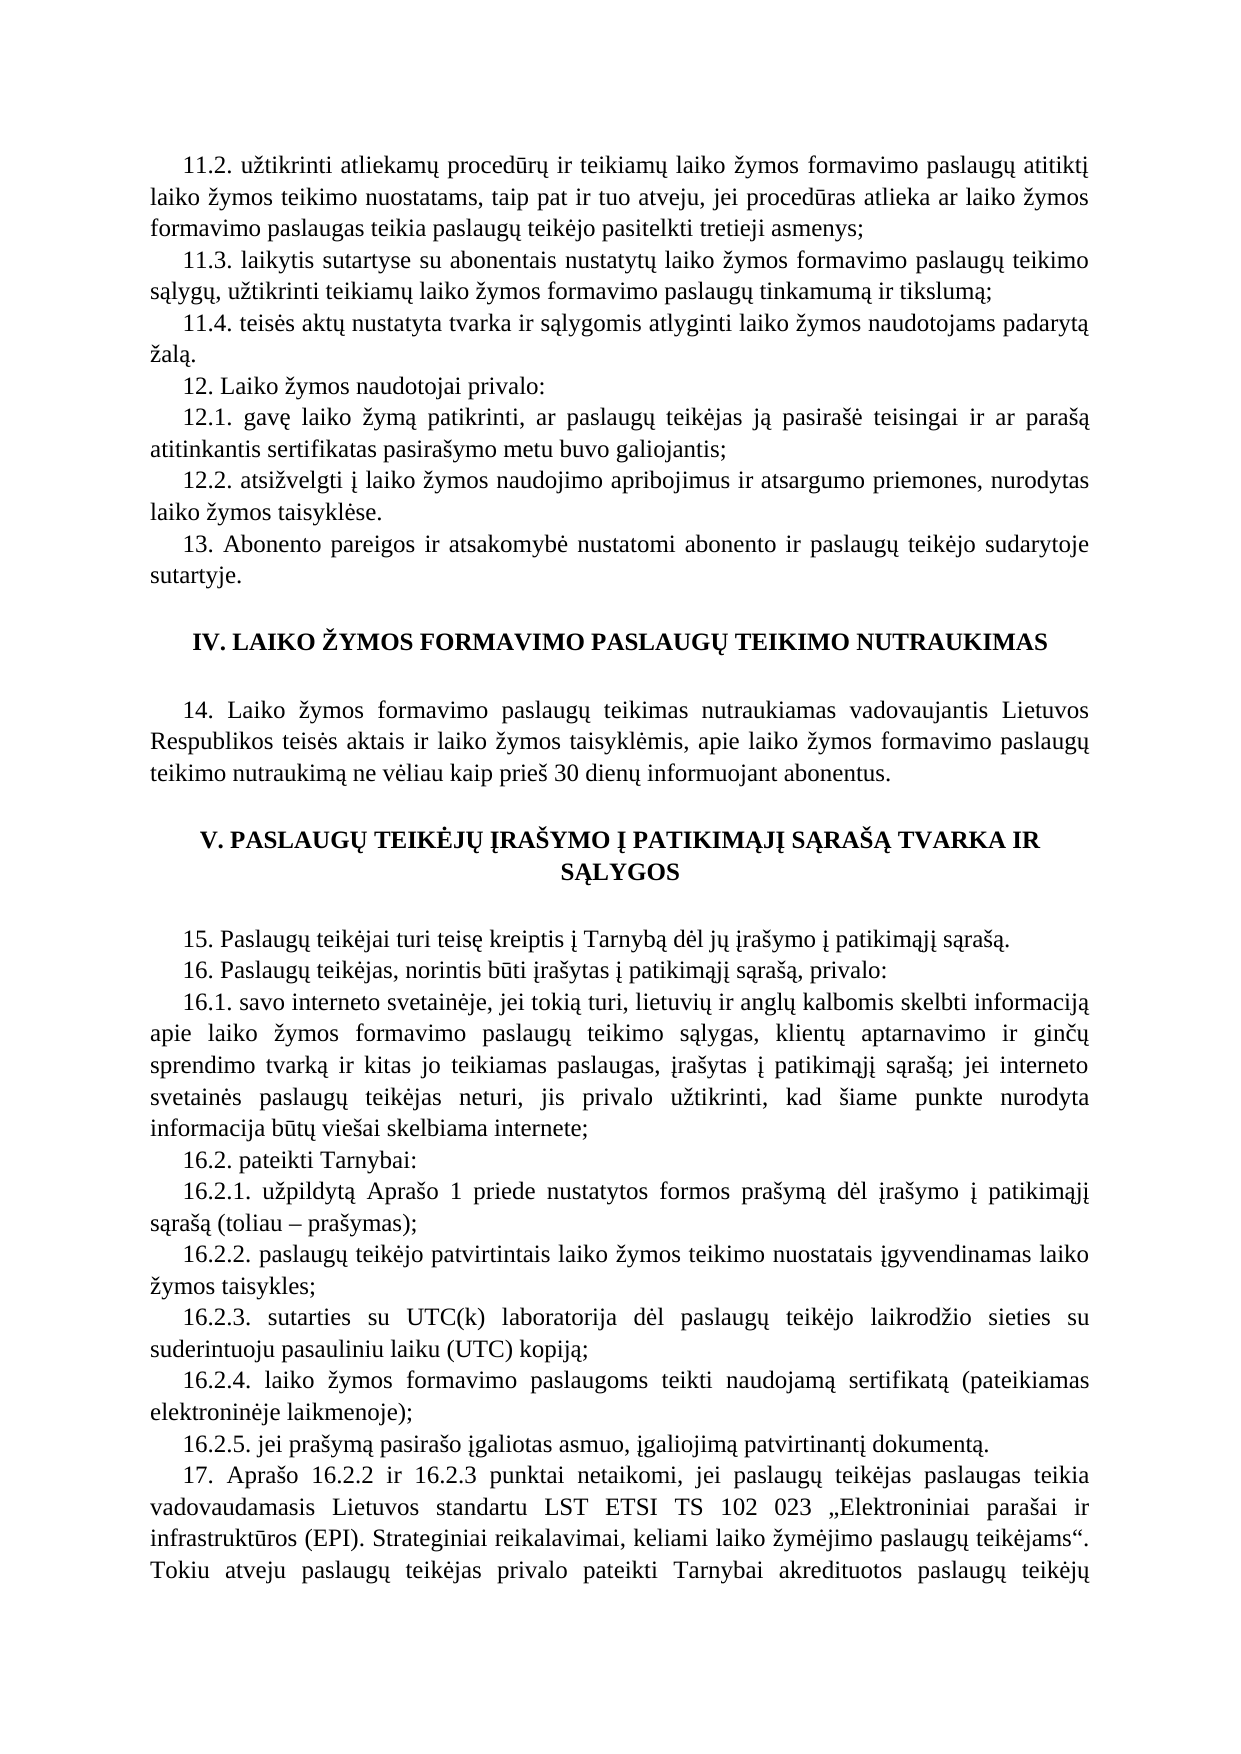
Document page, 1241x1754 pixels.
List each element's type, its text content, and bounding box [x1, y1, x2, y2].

text 16.2.4. laiko žymos formavimo paslaugoms teikti naudojamą sertifikatą (pateikiamas elektroninėje laikmenoje); [150, 1366, 1090, 1426]
text 16.2.3. sutarties su UTC(k) laboratorija dėl paslaugų teikėjo laikrodžio sieties su suderintuoju pasauliniu laiku (UTC) kopiją; [150, 1302, 1090, 1363]
text 13. Abonento pareigos ir atsakomybė nustatomi abonento ir paslaugų teikėjo sudarytoje sutartyje. [150, 529, 1090, 589]
text 12.2. atsižvelgti į laiko žymos naudojimo apribojimus ir atsargumo priemones, nurodytas laiko žymos taisyklėse. [150, 466, 1090, 526]
text 16.2.1. užpildytą Aprašo 1 priede nustatytos formos prašymą dėl įrašymo į patikimąjį sąrašą (toliau – prašymas); [150, 1176, 1090, 1237]
text 17. Aprašo 16.2.2 ir 16.2.3 punktai netaikomi, jei paslaugų teikėjas paslaugas teikia vadovaudamasis Lietuvos standartu LST ETSI TS 102 023 „Elektroniniai parašai ir infrastruktūros (EPI). Strateginiai reikalavimai, keliami laiko žymėjimo paslaugų teikėjams“. Tokiu atveju paslaugų teikėjas privalo pateikti Tarnybai akredituotos paslaugų teikėjų [150, 1460, 1090, 1584]
text IV. laiko žymos formavimo PASLAUGŲ TEIKIMO NUTRAUKIMAS [150, 627, 1090, 656]
text 16.2. pateikti Tarnybai: [150, 1145, 1090, 1173]
text 12. Laiko žymos naudotojai privalo: [150, 371, 1090, 400]
text 15. Paslaugų teikėjai turi teisę kreiptis į Tarnybą dėl jų įrašymo į patikimąjį sąrašą. [150, 924, 1090, 952]
text 16.2.2. paslaugų teikėjo patvirtintais laiko žymos teikimo nuostatais įgyvendinamas laiko žymos taisykles; [150, 1239, 1090, 1300]
text 11.2. užtikrinti atliekamų procedūrų ir teikiamų laiko žymos formavimo paslaugų atitiktį laiko žymos teikimo nuostatams, taip pat ir tuo atveju, jei procedūras atlieka ar laiko žymos formavimo paslaugas teikia paslaugų teikėjo pasitelkti tretieji asmenys; [150, 150, 1090, 242]
text 12.1. gavę laiko žymą patikrinti, ar paslaugų teikėjas ją pasirašė teisingai ir ar parašą atitinkantis sertifikatas pasirašymo metu buvo galiojantis; [150, 402, 1090, 463]
text 16.1. savo interneto svetainėje, jei tokią turi, lietuvių ir anglų kalbomis skelbti informaciją apie laiko žymos formavimo paslaugų teikimo sąlygas, klientų aptarnavimo ir ginčų sprendimo tvarką ir kitas jo teikiamas paslaugas, įrašytas į patikimąjį sąrašą; jei interneto svetainės paslaugų teikėjas neturi, jis privalo užtikrinti, kad šiame punkte nurodyta informacija būtų viešai skelbiama internete; [150, 987, 1090, 1142]
text 16.2.5. jei prašymą pasirašo įgaliotas asmuo, įgaliojimą patvirtinantį dokumentą. [150, 1429, 1090, 1457]
text 14. Laiko žymos formavimo paslaugų teikimas nutraukiamas vadovaujantis Lietuvos Respublikos teisės aktais ir laiko žymos taisyklėmis, apie laiko žymos formavimo paslaugų teikimo nutraukimą ne vėliau kaip prieš 30 dienų informuojant abonentus. [150, 695, 1090, 787]
text 11.4. teisės aktų nustatyta tvarka ir sąlygomis atlyginti laiko žymos naudotojams padarytą žalą. [150, 308, 1090, 368]
text 16. Paslaugų teikėjas, norintis būti įrašytas į patikimąjį sąrašą, privalo: [150, 955, 1090, 984]
text 11.3. laikytis sutartyse su abonentais nustatytų laiko žymos formavimo paslaugų teikimo sąlygų, užtikrinti teikiamų laiko žymos formavimo paslaugų tinkamumą ir tikslumą; [150, 245, 1090, 305]
text V. PASLAUGŲ TEIKĖJŲ ĮRAŠYMO Į PATIKIMĄJĮ SĄRAŠĄ TVARKA IR SĄLYGOS [150, 825, 1090, 885]
